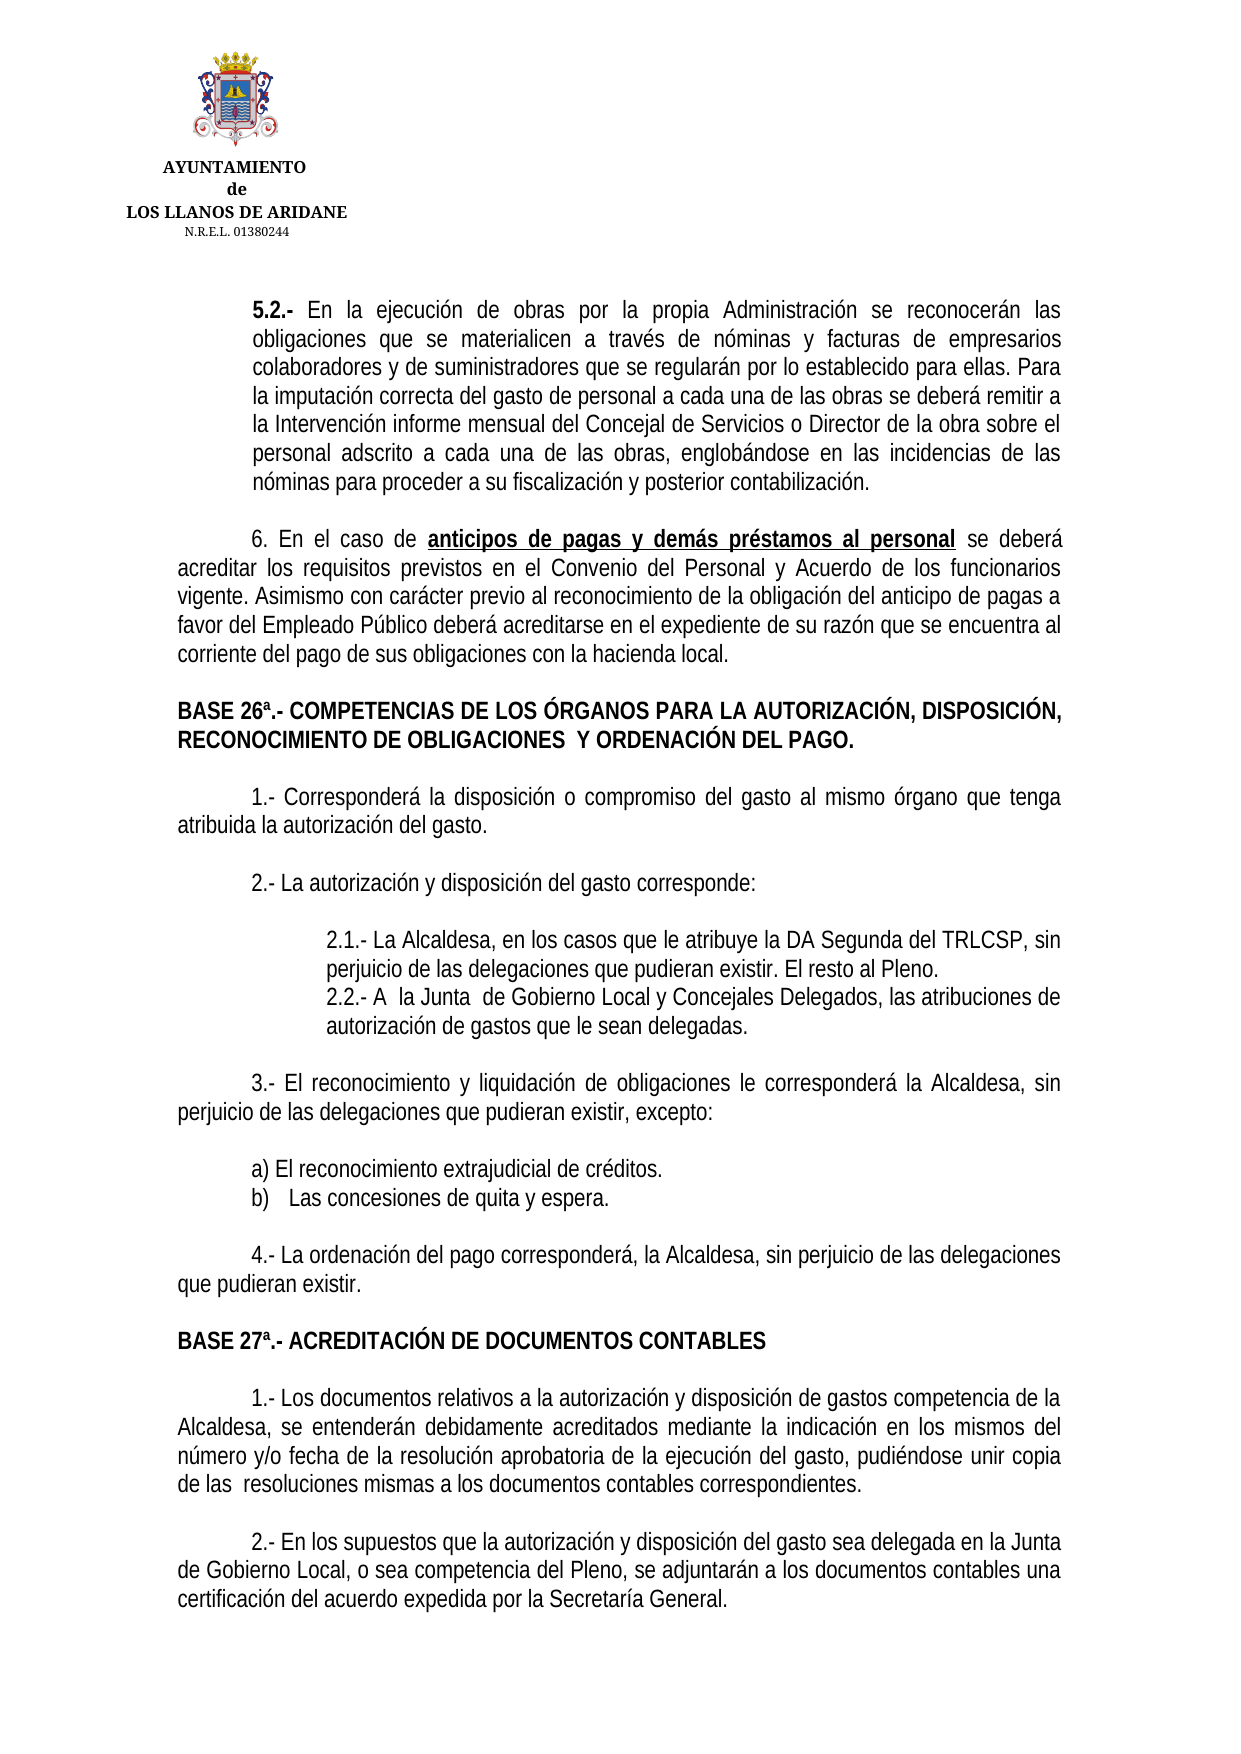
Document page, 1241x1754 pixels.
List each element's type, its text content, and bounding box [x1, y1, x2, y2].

text 6. En el caso de anticipos de pagas y demás préstamos al personal se deberá acreditar los requisitos previstos en el Convenio del Personal y Acuerdo de los funcionarios vigente. Asimismo con carácter previo al reconocimiento de la obligación del anticipo de pagas a favor del Empleado Público deberá acreditarse en el expediente de su razón que se encuentra al corriente del pago de sus obligaciones con la hacienda local. [177, 524, 1063, 667]
text a) El reconocimiento extrajudicial de créditos. [177, 1154, 1063, 1183]
text 1.- Los documentos relativos a la autorización y disposición de gastos competencia de la Alcaldesa, se entenderán debidamente acreditados mediante la indicación en los mismos del número y/o fecha de la resolución aprobatoria de la ejecución del gasto, pudiéndose unir copia de las resoluciones mismas a los documentos contables correspondientes. [177, 1383, 1063, 1498]
text 1.- Corresponderá la disposición o compromiso del gasto al mismo órgano que tenga atribuida la autorización del gasto. [177, 782, 1063, 839]
list Las concesiones de quita y espera. [251, 1183, 1063, 1212]
text 3.- El reconocimiento y liquidación de obligaciones le corresponderá la Alcaldesa, sin perjuicio de las delegaciones que pudieran existir, excepto: [177, 1068, 1063, 1126]
subtitle BASE 27ª.- ACREDITACIÓN DE DOCUMENTOS CONTABLES [177, 1326, 1063, 1355]
text 4.- La ordenación del pago corresponderá, la Alcaldesa, sin perjuicio de las delegaciones que pudieran existir. [177, 1240, 1063, 1297]
picture [192, 51, 279, 147]
text BASE 26ª.- COMPETENCIAS DE LOS ÓRGANOS PARA LA AUTORIZACIÓN, DISPOSICIÓN, RECONOCIMIENTO DE OBLIGACIONES Y ORDENACIÓN DEL PAGO. [177, 696, 1063, 753]
text 2.- En los supuestos que la autorización y disposición del gasto sea delegada en la Junta de Gobierno Local, o sea competencia del Pleno, se adjuntarán a los documentos contables una certificación del acuerdo expedida por la Secretaría General. [177, 1527, 1063, 1613]
text 2.- La autorización y disposición del gasto corresponde: [177, 868, 1063, 896]
text 5.2.- En la ejecución de obras por la propia Administración se reconocerán las obligaciones que se materialicen a través de nóminas y facturas de empresarios colaboradores y de suministradores que se regularán por lo establecido para ellas. Para la imputación correcta del gasto de personal a cada una de las obras se deberá remitir a la Intervención informe mensual del Concejal de Servicios o Director de la obra sobre el personal adscrito a cada una de las obras, englobándose en las incidencias de las nóminas para proceder a su fiscalización y posterior contabilización. [252, 295, 1063, 495]
text 2.2.- A la Junta de Gobierno Local y Concejales Delegados, las atribuciones de autorización de gastos que le sean delegadas. [326, 982, 1063, 1040]
text 2.1.- La Alcaldesa, en los casos que le atribuye la DA Segunda del TRLCSP, sin perjuicio de las delegaciones que pudieran existir. El resto al Pleno. [326, 925, 1063, 982]
